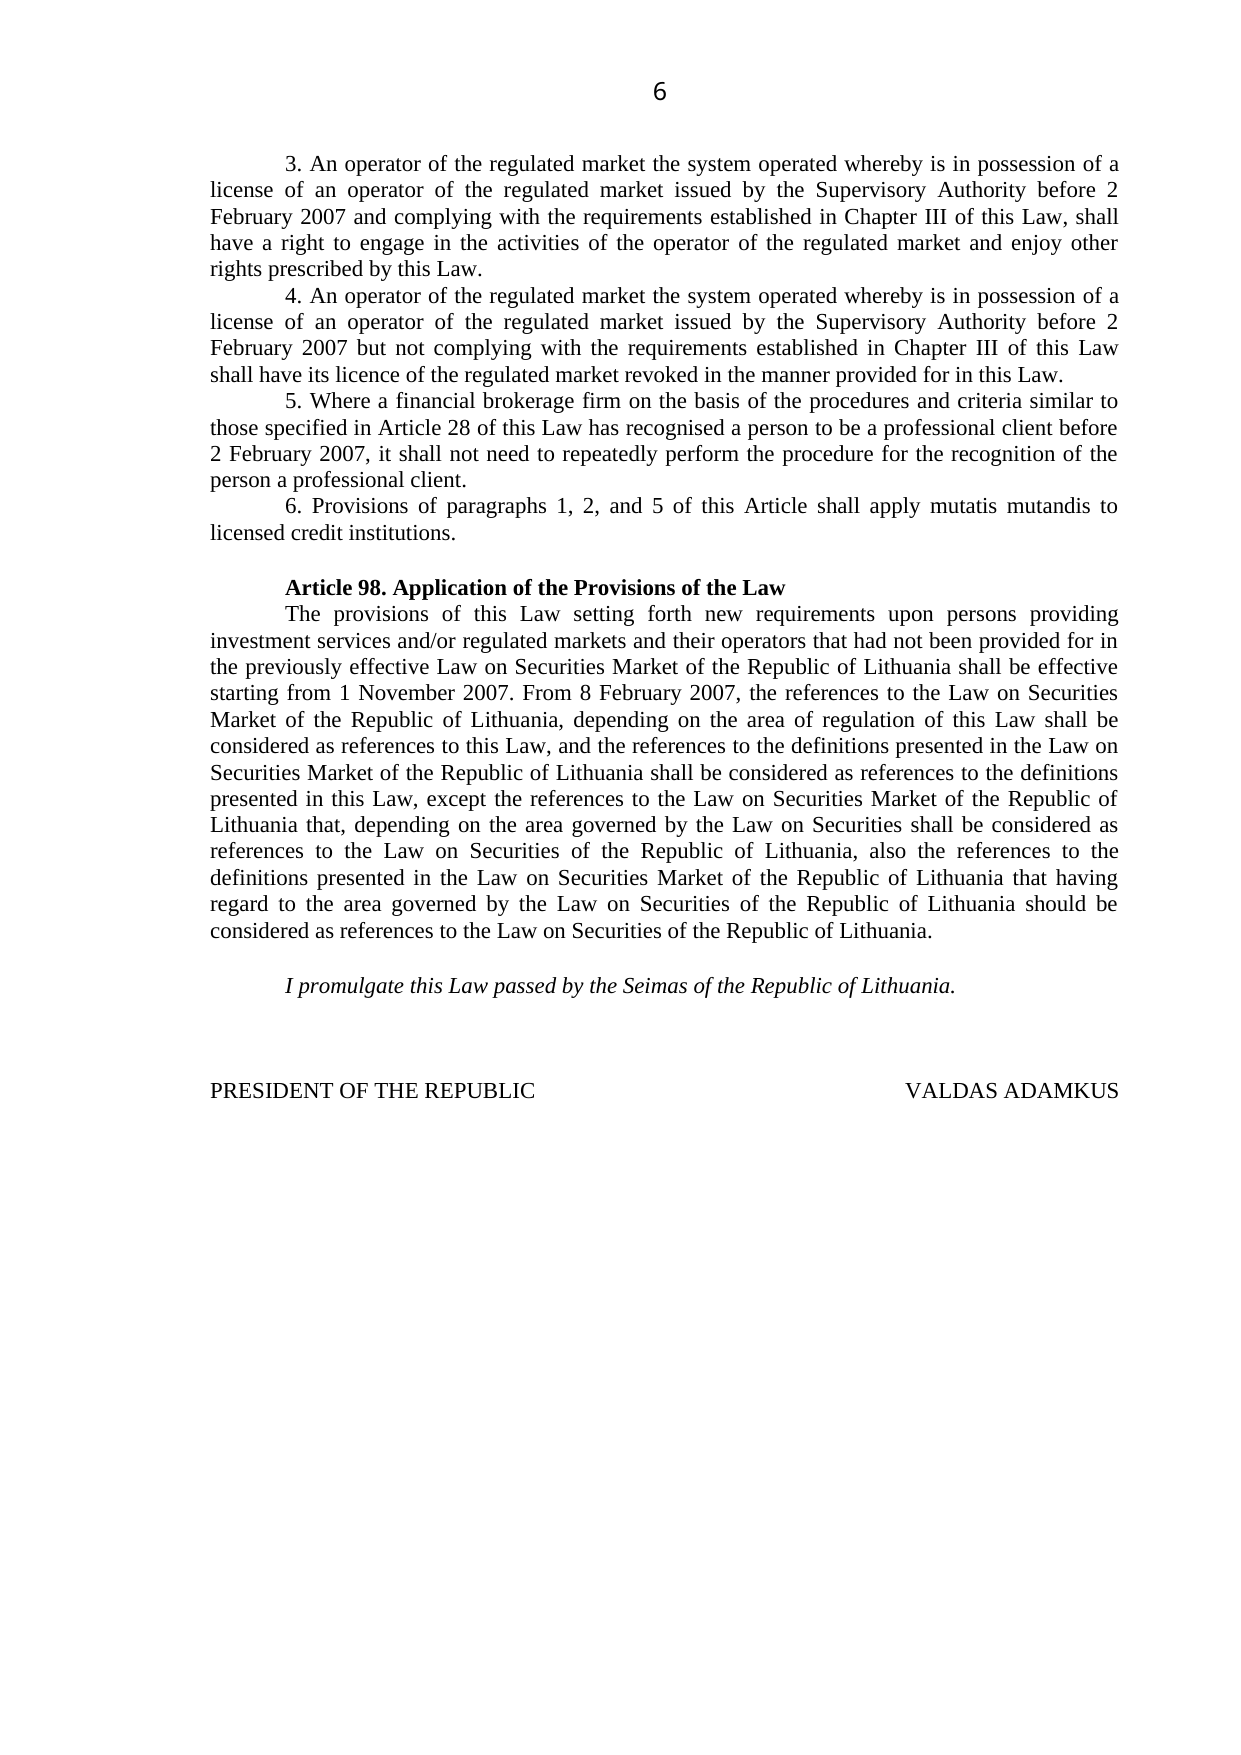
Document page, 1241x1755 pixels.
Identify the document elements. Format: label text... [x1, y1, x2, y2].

text I promulgate this Law passed by the Seimas of the Republic of Lithuania. [210, 972, 1120, 998]
text Article 98. Application of the Provisions of the Law [210, 574, 1120, 600]
text 4. An operator of the regulated market the system operated whereby is in possession of a license of an operator of the regulated market issued by the Supervisory Authority before 2 February 2007 but not complying with the requirements established in Chapter III of this Law shall have its licence of the regulated market revoked in the manner provided for in this Law. [210, 282, 1120, 387]
text 3. An operator of the regulated market the system operated whereby is in possession of a license of an operator of the regulated market issued by the Supervisory Authority before 2 February 2007 and complying with the requirements established in Chapter III of this Law, shall have a right to engage in the activities of the operator of the regulated market and enjoy other rights prescribed by this Law. [210, 150, 1120, 282]
text 5. Where a financial brokerage firm on the basis of the procedures and criteria similar to those specified in Article 28 of this Law has recognised a person to be a professional client before 2 February 2007, it shall not need to repeatedly perform the procedure for the recognition of the person a professional client. [210, 387, 1120, 493]
text 6. Provisions of paragraphs 1, 2, and 5 of this Article shall apply mutatis mutandis to licensed credit institutions. [210, 493, 1120, 545]
text The provisions of this Law setting forth new requirements upon persons providing investment services and/or regulated markets and their operators that had not been provided for in the previously effective Law on Securities Market of the Republic of Lithuania shall be effective starting from 1 November 2007. From 8 February 2007, the references to the Law on Securities Market of the Republic of Lithuania, depending on the area of regulation of this Law shall be considered as references to this Law, and the references to the definitions presented in the Law on Securities Market of the Republic of Lithuania shall be considered as references to the definitions presented in this Law, except the references to the Law on Securities Market of the Republic of Lithuania that, depending on the area governed by the Law on Securities shall be considered as references to the Law on Securities of the Republic of Lithuania, also the references to the definitions presented in the Law on Securities Market of the Republic of Lithuania that having regard to the area governed by the Law on Securities of the Republic of Lithuania should be considered as references to the Law on Securities of the Republic of Lithuania. [210, 600, 1120, 943]
text PRESIDENT OF THE REPUBLIC VALDAS ADAMKUS [210, 1077, 1120, 1103]
